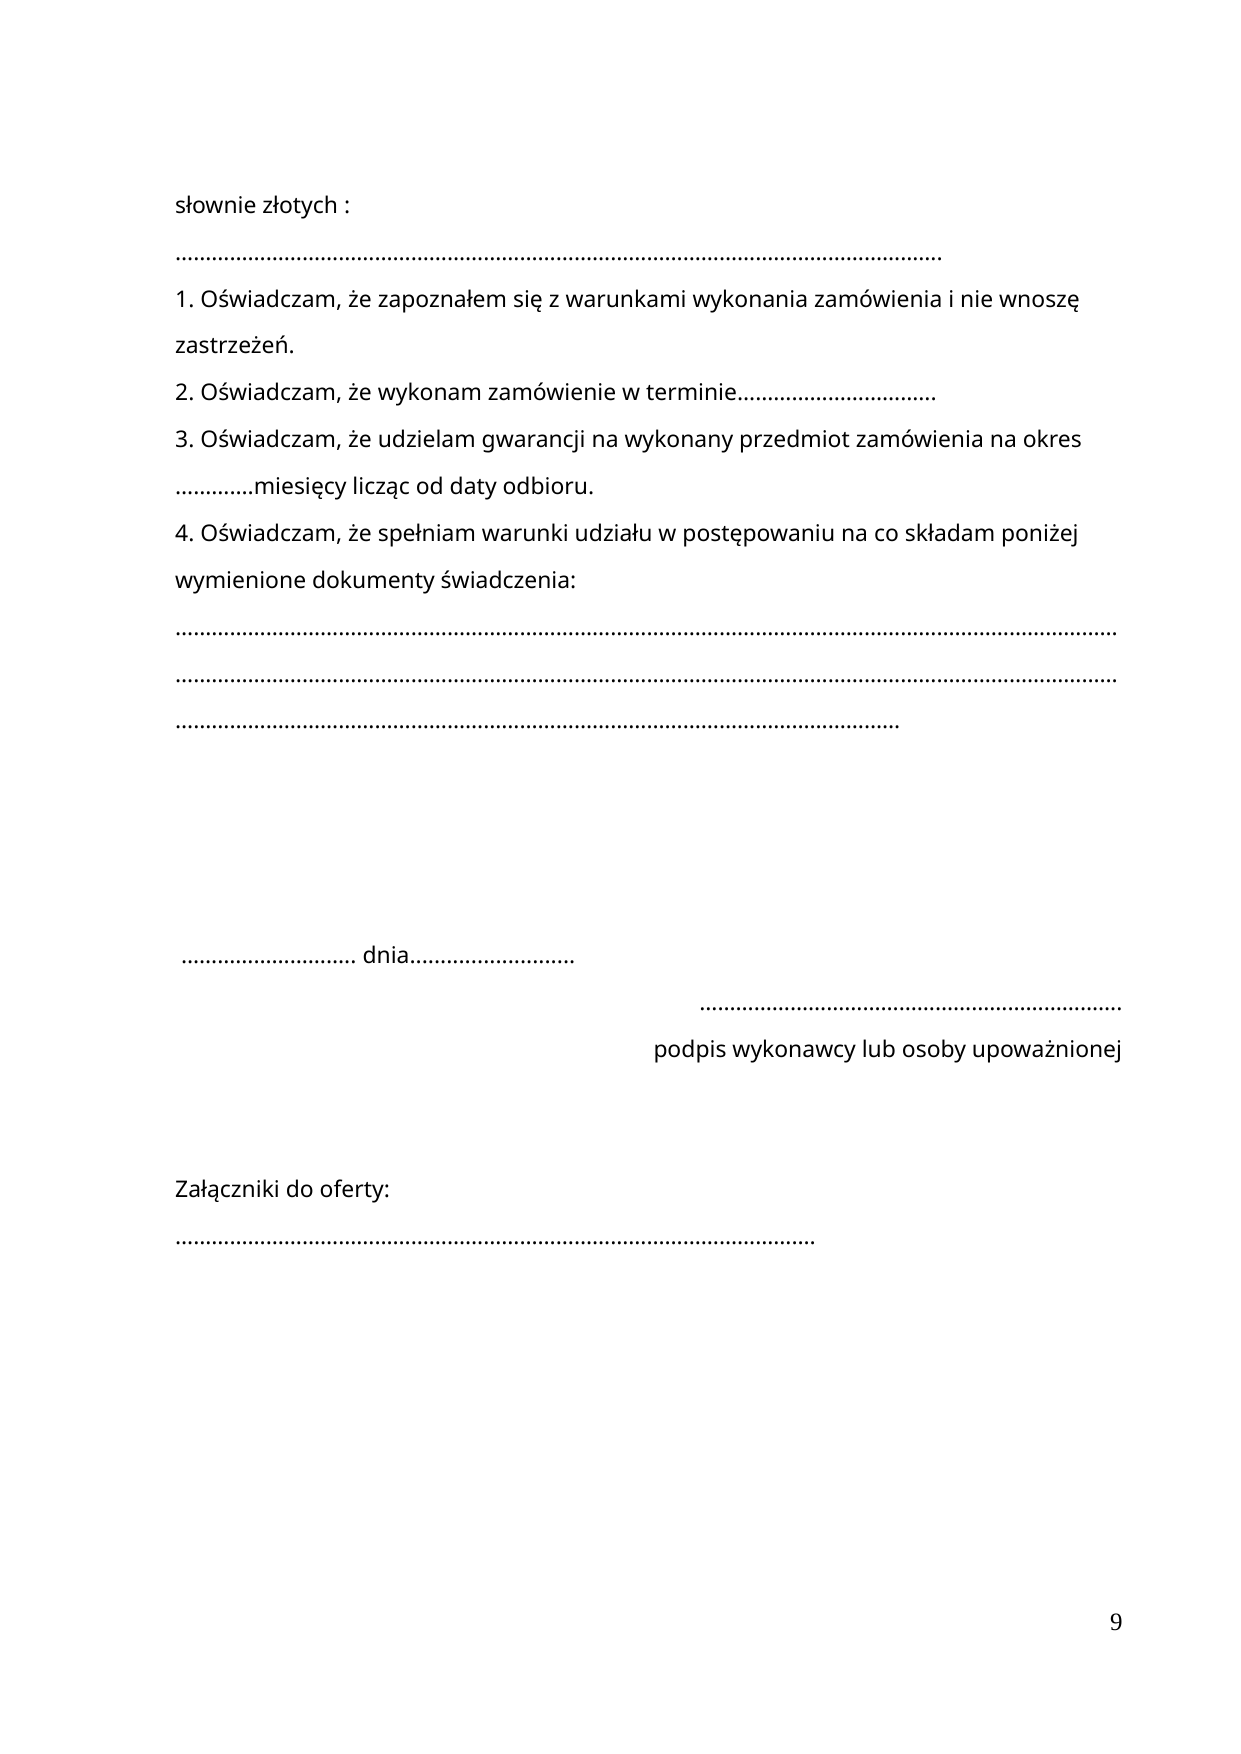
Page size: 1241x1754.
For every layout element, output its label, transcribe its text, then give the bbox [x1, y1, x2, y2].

text ……………………….. dnia........................... [175, 939, 1122, 970]
text słownie złotych : ………………………………………………………………………………………………………………. [175, 189, 1122, 267]
text ……………………………………………………………………………………………. [175, 1220, 1122, 1251]
text ……………………………………………………………. [175, 986, 1122, 1017]
text 4. Oświadczam, że spełniam warunki udziału w postępowaniu na co składam poniżej wymienione dokumenty świadczenia: ……………………………………………………………………………………………………………………………………………………………………………………………………………………………………………………………………………………………………………………………………………………………………………………………… [175, 517, 1122, 736]
text 1. Oświadczam, że zapoznałem się z warunkami wykonania zamówienia i nie wnoszę zastrzeżeń. [175, 283, 1122, 361]
text 2. Oświadczam, że wykonam zamówienie w terminie…………………………... [175, 376, 1122, 408]
text 3. Oświadczam, że udzielam gwarancji na wykonany przedmiot zamówienia na okres ………….miesięcy licząc od daty odbioru. [175, 423, 1122, 501]
text podpis wykonawcy lub osoby upoważnionej [175, 1033, 1122, 1064]
text Załączniki do oferty: [175, 1173, 1122, 1204]
